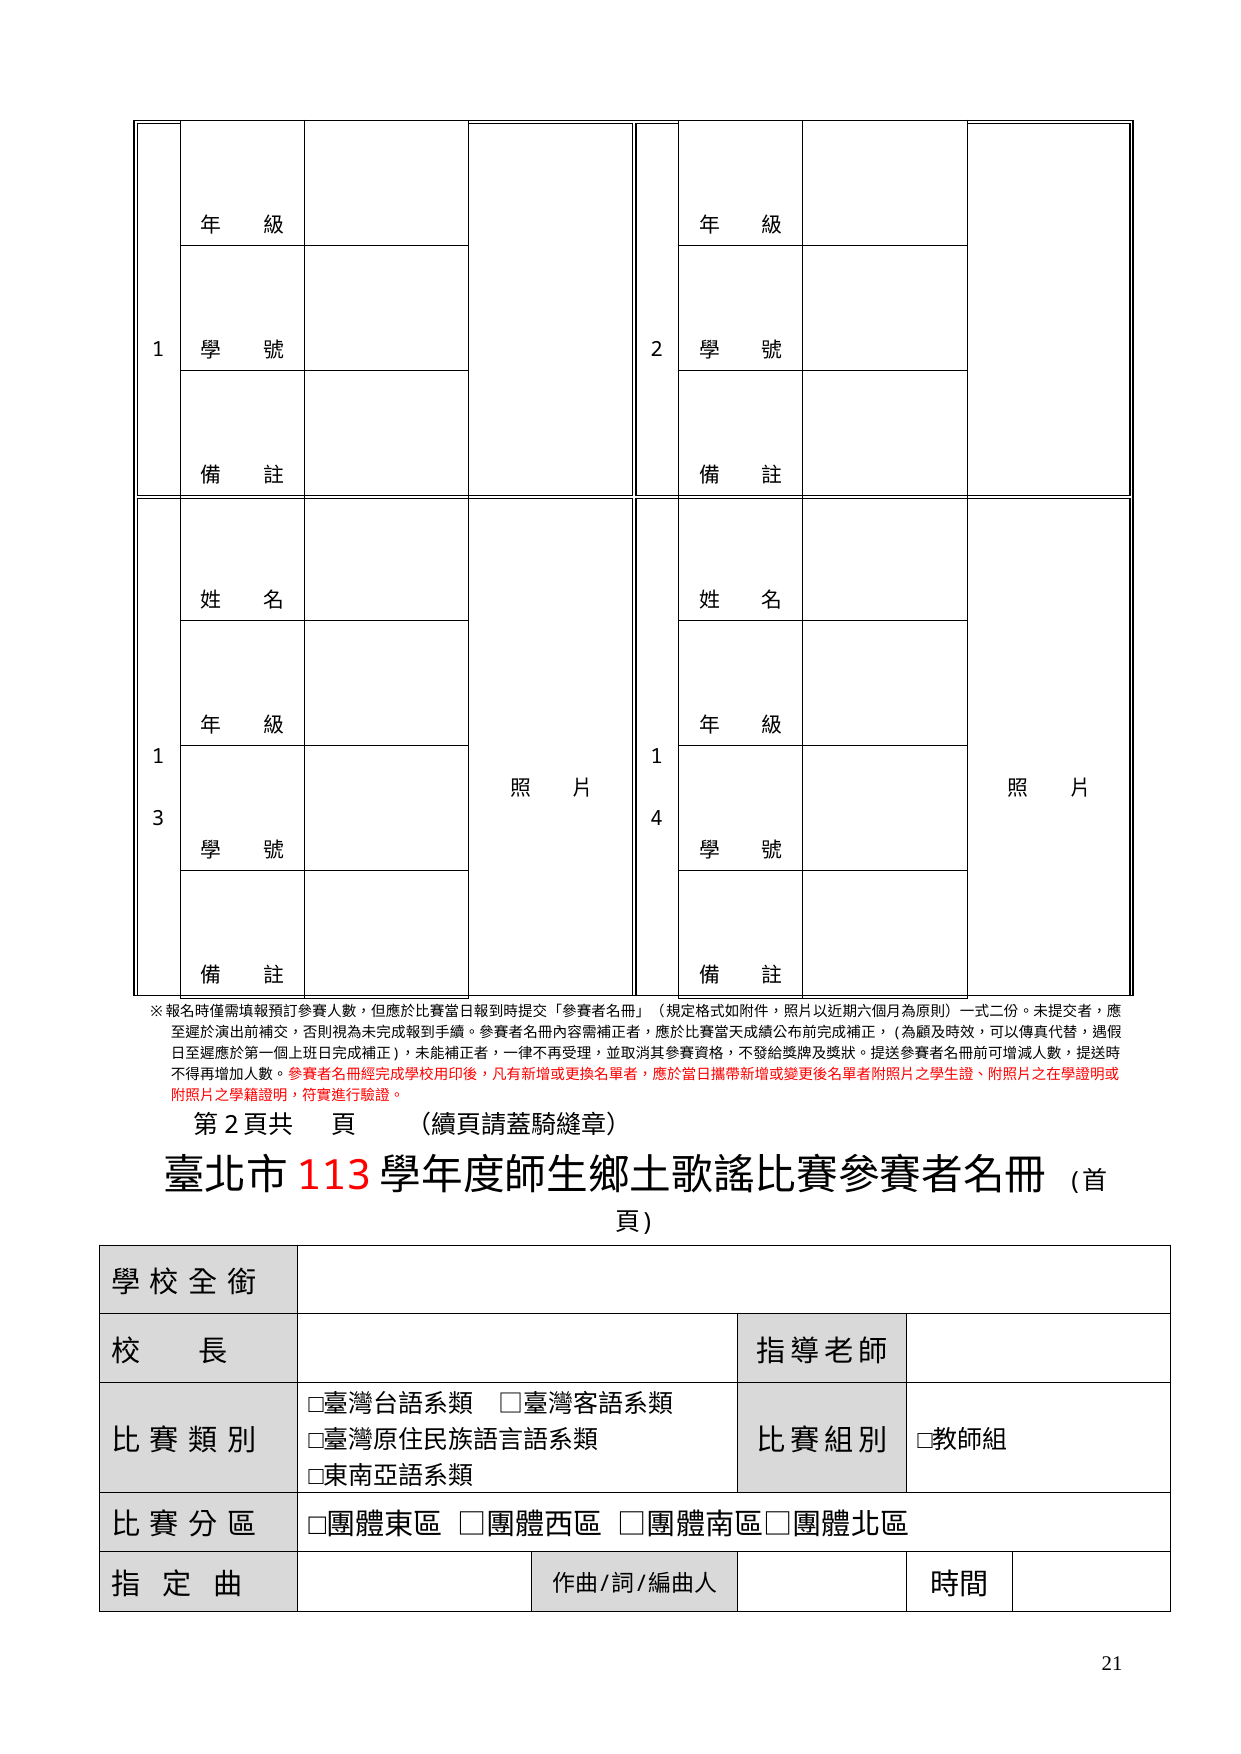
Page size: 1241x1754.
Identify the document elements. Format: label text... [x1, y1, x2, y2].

table_cell [803, 746, 967, 869]
table_cell 備 註 [181, 871, 304, 994]
table_cell [469, 124, 632, 494]
table_header [298, 1246, 1170, 1313]
table_cell 學 號 [679, 746, 802, 869]
table_cell 備 註 [181, 371, 304, 494]
table_cell 照 片 [968, 499, 1129, 994]
table_cell [907, 1314, 1170, 1382]
table_cell [305, 371, 468, 494]
table_cell □臺灣台語系類 □臺灣客語系類 □臺灣原住民族語言語系類 □東南亞語系類 [298, 1383, 737, 1492]
table_cell 學 號 [679, 246, 802, 369]
table_cell 年 級 [181, 621, 304, 744]
table_cell 備 註 [679, 371, 802, 494]
table_cell 比賽類別 [100, 1383, 297, 1492]
table_cell [305, 871, 468, 994]
table_cell 校長 [100, 1314, 297, 1382]
table_cell [738, 1552, 906, 1611]
table_cell 指導老師 [738, 1314, 906, 1382]
table_cell [305, 621, 468, 744]
table_cell [1013, 1552, 1170, 1611]
table_cell □教師組 [907, 1383, 1170, 1492]
table_cell 年 級 [181, 121, 304, 244]
table_cell 備 註 [679, 871, 802, 994]
table_cell 學 號 [181, 246, 304, 369]
table_cell [803, 621, 967, 744]
table_cell 年 級 [679, 621, 802, 744]
table_cell 姓 名 [181, 499, 304, 619]
table_cell 學 號 [181, 746, 304, 869]
table_cell [298, 1314, 737, 1382]
table_cell 作曲/詞/編曲人 [532, 1552, 737, 1611]
table_cell 比賽組別 [738, 1383, 906, 1492]
text 第2頁共 頁 （續頁請蓋騎縫章） [148, 1105, 1122, 1141]
text 臺北市113學年度師生鄉土歌謠比賽參賽者名冊 (首頁) [148, 1141, 1122, 1238]
table_cell [803, 371, 967, 494]
table_cell 13 [138, 499, 180, 994]
table_cell □團體東區 □團體西區 □團體南區□團體北區 [298, 1493, 1170, 1551]
table_cell [305, 499, 468, 619]
table_cell 年 級 [679, 121, 802, 244]
table_cell [803, 871, 967, 994]
table_cell [803, 246, 967, 369]
table_cell 1 [138, 124, 180, 494]
table_cell [305, 746, 468, 869]
table_cell [298, 1552, 531, 1611]
table_cell 姓 名 [679, 499, 802, 619]
table_cell 2 [637, 124, 678, 494]
table_cell 比賽分區 [100, 1493, 297, 1551]
table_cell [803, 121, 967, 244]
text ※報名時僅需填報預訂參賽人數，但應於比賽當日報到時提交「參賽者名冊」（規定格式如附件，照片以近期六個月為原則）一式二份。未提交者，應至遲於演出前補交，否則視為未完成報到手續。參賽者名冊內容需補正者，應於比賽當天成績公布前完成補正，(為顧及時效，可以傳真代替，遇假日至遲應於第一個上班日完成補正)，未能補正者，一律不再受理，並取消其參賽資格，不發給獎牌及獎狀。提送參賽者名冊前可增減人數，提送時不得再增加人數。參賽者名冊經完成學校用印後，凡有新增或更換名單者，應於當日攜帶新增或變更後名單者附照片之學生證、附照片之在學證明或附照片之學籍證明，符實進行驗證。 [148, 999, 1122, 1105]
table_cell 照 片 [469, 499, 632, 994]
table_cell [305, 246, 468, 369]
table_cell [803, 499, 967, 619]
table_cell 指定曲 [100, 1552, 297, 1611]
table_cell [968, 124, 1129, 494]
table_cell [305, 121, 468, 244]
table_cell 時間 [907, 1552, 1012, 1611]
table_header 學校全銜 [100, 1246, 297, 1313]
table_cell 14 [637, 499, 678, 994]
